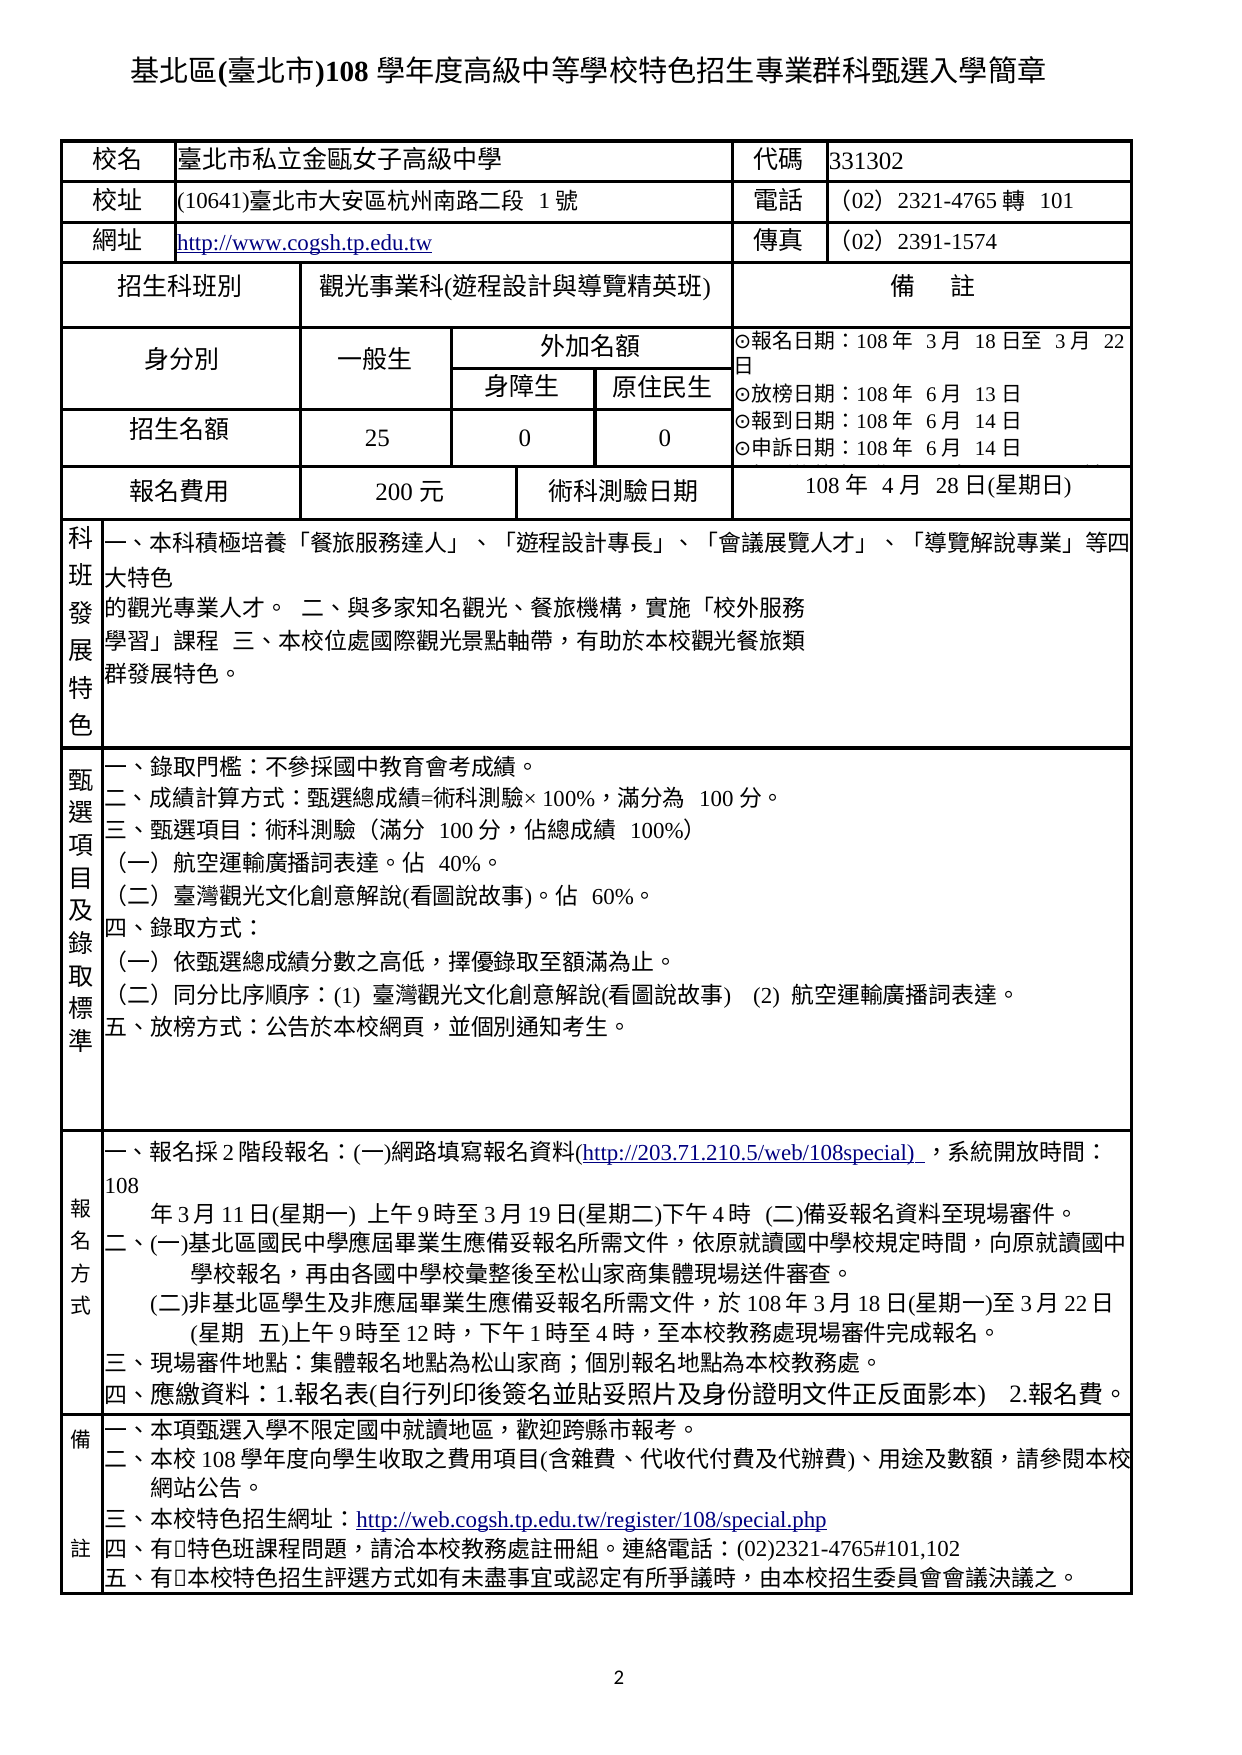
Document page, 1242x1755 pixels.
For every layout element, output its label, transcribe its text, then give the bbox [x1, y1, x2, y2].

table_cell ⊙報名日期：108 年 3 月 18 日至 3 月 22 日 ⊙放榜日期：108 年 6 月 13 日 ⊙報到日期：108 年 6 月 14 日 ⊙申訴日期：108 年 6 月 14 日 ⊙報到後放棄日期：108 年 6 月 17 日前 [734, 329, 1130, 465]
table_cell 0 [597, 411, 731, 465]
table_cell 觀光事業科(遊程設計與導覽精英班) [302, 264, 731, 326]
table_cell 電話 [734, 183, 826, 221]
table_cell 科 班 發 展 特 色 [63, 521, 101, 746]
table_cell 一、錄取門檻：不參採國中教育會考成績。 二、成績計算方式：甄選總成績=術科測驗× 100%，滿分為 100 分。 三、甄選項目：術科測驗（滿分 100 分，佔總成績 100%） （一）航空運輸廣播詞表達。佔 40%。 （二）臺灣觀光文化創意解說(看圖說故事)。佔 60%。 四、錄取方式： （一）依甄選總成績分數之高低，擇優錄取至額滿為止。 （二）同分比序順序：(1) 臺灣觀光文化創意解說(看圖說故事) (2) 航空運輸廣播詞表達。 五、放榜方式：公告於本校網頁，並個別通知考生。 [104, 750, 1130, 1129]
table_cell 傳真 [734, 224, 826, 261]
table_cell 25 [302, 411, 450, 465]
table_cell 原住民生 [597, 370, 731, 407]
table_header 臺北市私立金甌女子高級中學 [177, 143, 731, 180]
table_cell 招生科班別 [63, 264, 299, 326]
table_header 校名 [63, 143, 174, 180]
table_cell 報名費用 [63, 468, 299, 518]
table_cell 報 名 方 式 [63, 1132, 101, 1413]
table_cell 108 年 4 月 28 日(星期日) [734, 468, 1130, 518]
table_cell http://www.cogsh.tp.edu.tw [177, 224, 731, 261]
table_cell 網址 [63, 224, 174, 261]
table_cell 甄 選 項 目 及 錄 取 標 準 [63, 750, 101, 1129]
table_header 331302 [829, 143, 1130, 180]
table_cell 校址 [63, 183, 174, 221]
table_cell 200 元 [302, 468, 515, 518]
table_header 代碼 [734, 143, 826, 180]
table_cell 0 [453, 411, 593, 465]
table_cell 備 註 [63, 1416, 101, 1592]
table_cell 術科測驗日期 [518, 468, 731, 518]
table_cell 一、報名採2階段報名：(一)網路填寫報名資料(http://203.71.210.5/web/108special) ，系統開放時間：108 年3月11日(星期一) 上午9時至3月19日(星期二)下午4時 (二)備妥報名資料至現場審件。 二、(一)基北區國民中學應屆畢業生應備妥報名所需文件，依原就讀國中學校規定時間，向原就讀國中 學校報名，再由各國中學校彙整後至松山家商集體現場送件審查。 (二)非基北區學生及非應屆畢業生應備妥報名所需文件，於108年3月18日(星期一)至3月22日(星期 五)上午9時至12時，下午1時至4時，至本校教務處現場審件完成報名。 三、現場審件地點：集體報名地點為松山家商；個別報名地點為本校教務處。 四、應繳資料：1.報名表(自行列印後簽名並貼妥照片及身份證明文件正反面影本) 2.報名費。 [104, 1132, 1130, 1413]
table_cell 外加名額 [453, 329, 731, 367]
table_cell （02）2321-4765 轉 101 [829, 183, 1130, 221]
table_cell 招生名額 [63, 411, 299, 465]
table_cell 身障生 [453, 370, 593, 407]
table_cell 一、本科積極培養「餐旅服務達人」、「遊程設計專長」、「會議展覽人才」、「導覽解說專業」等四大特色 的觀光專業人才。 二、與多家知名觀光、餐旅機構，實施「校外服務學習」課程 三、本校位處國際觀光景點軸帶，有助於本校觀光餐旅類群發展特色。 [104, 521, 1130, 746]
table_cell 備 註 [734, 264, 1130, 326]
table_cell 身分別 [63, 329, 299, 407]
table_cell 一般生 [302, 329, 450, 407]
table_cell (10641)臺北市大安區杭州南路二段 1 號 [177, 183, 731, 221]
table_cell 一、本項甄選入學不限定國中就讀地區，歡迎跨縣市報考。 二、本校108學年度向學生收取之費用項目(含雜費、代收代付費及代辦費)、用途及數額，請參閱本校 網站公告。 三、本校特色招生網址：http://web.cogsh.tp.edu.tw/register/108/special.php 四、有關特色班課程問題，請洽本校教務處註冊組。連絡電話：(02)2321-4765#101,102 五、有關本校特色招生評選方式如有未盡事宜或認定有所爭議時，由本校招生委員會會議決議之。 [104, 1416, 1130, 1592]
table_cell （02）2391-1574 [829, 224, 1130, 261]
